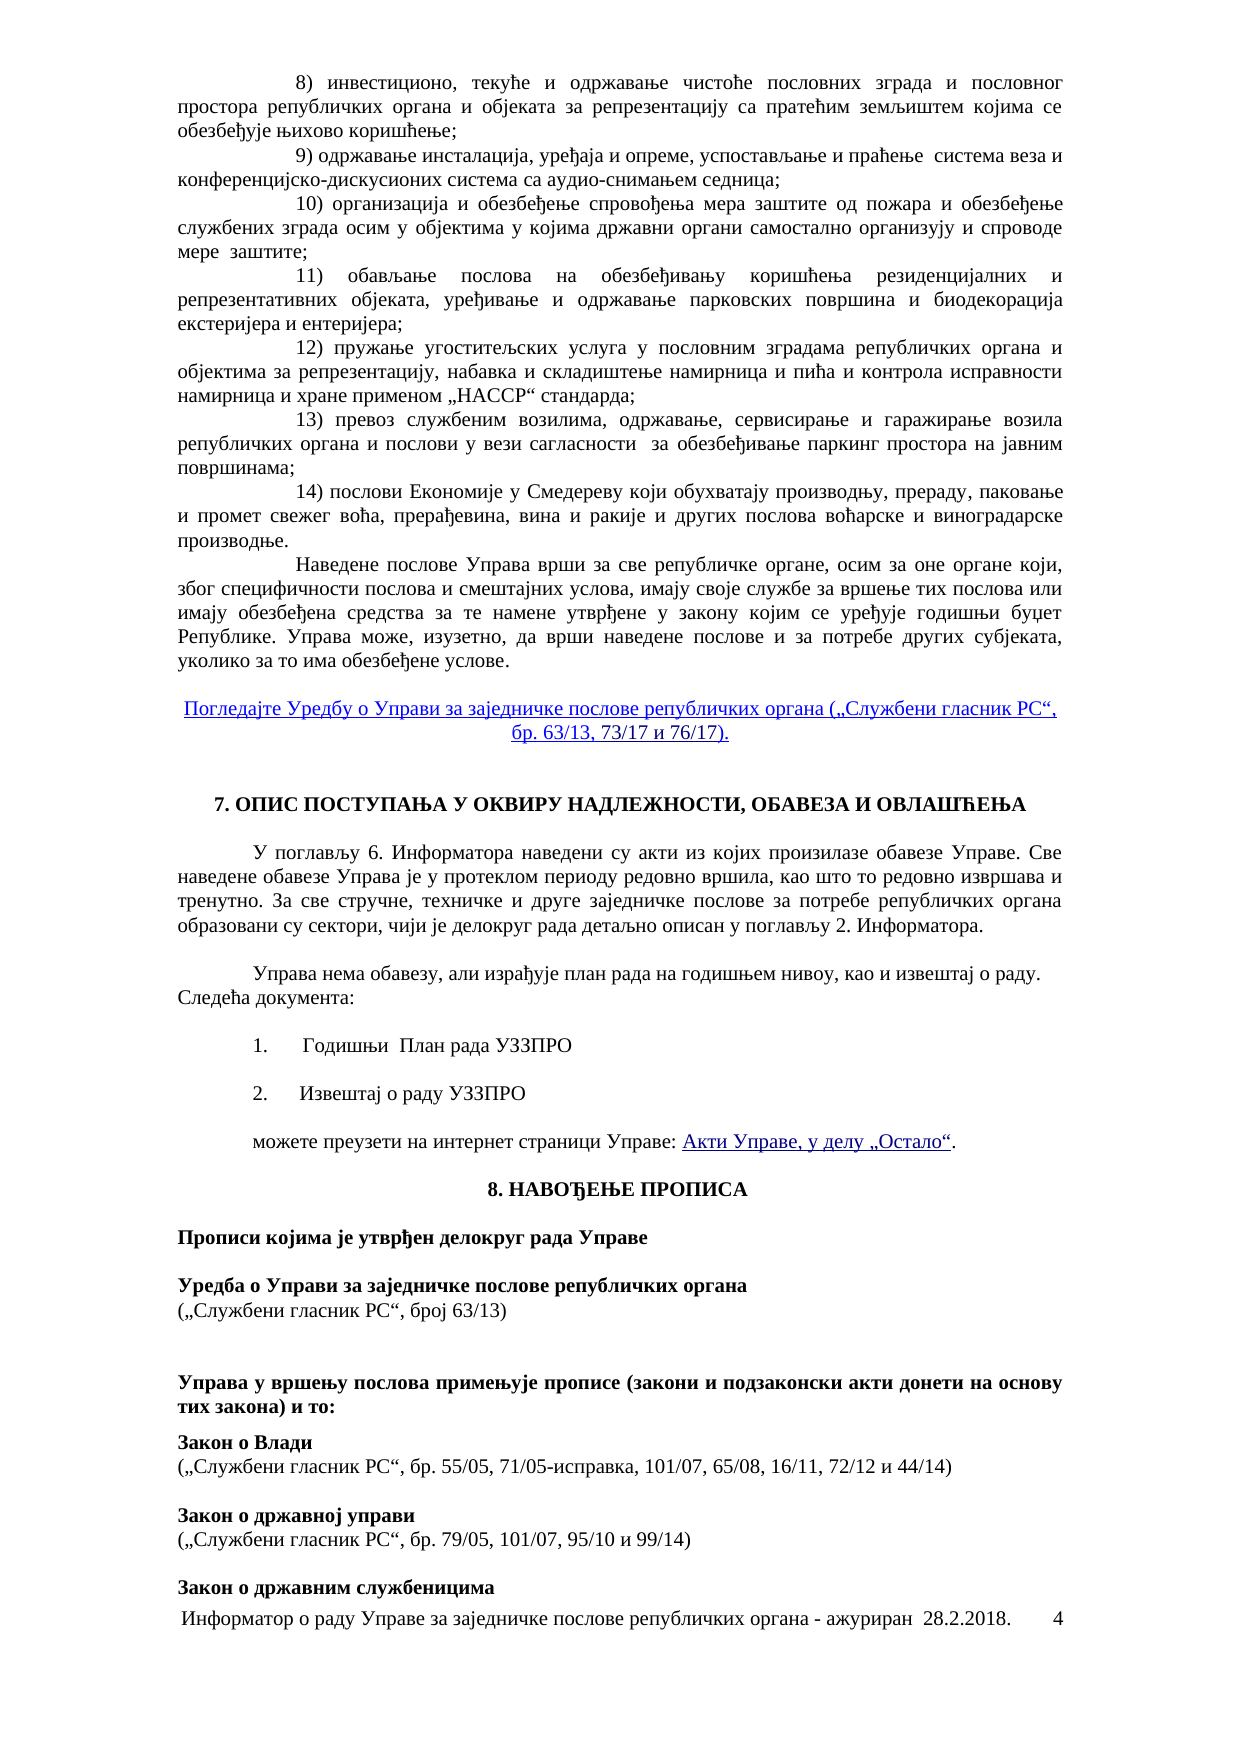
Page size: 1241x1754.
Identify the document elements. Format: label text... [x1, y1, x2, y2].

list Годишњи План рада УЗЗПРО [252, 1033, 1063, 1057]
text 9) одржавање инсталација, уређаја и опреме, успостављање и праћење система веза и конференцијско-дискусионих система са аудио-снимањем седница; [177, 142, 1063, 191]
text Управа нема обавезу, али израђује план рада на годишњем нивоу, као и извештај о раду. Следећа документа: [177, 961, 1063, 1009]
text 8. НАВОЂЕЊЕ ПРОПИСА [177, 1177, 1063, 1201]
text можете преузети на интернет страници Управе: Акти Управе, у делу „Остало“. [177, 1129, 1063, 1153]
text У поглављу 6. Информатора наведени су акти из којих произилазе обавезе Управе. Све наведене обавезе Управа је у протеклом периоду редовно вршила, као што то редовно извршава и тренутно. За све стручне, техничке и друге заједничке послове за потребе републичких органа образовани су сектори, чији је делокруг рада детаљно описан у поглављу 2. Информатора. [177, 840, 1063, 937]
text Погледајте Уредбу о Управи за заједничке послове републичких органа („Службени гласник РС“, бр. 63/13, 73/17 и 76/17). [177, 696, 1063, 744]
text 8) инвестиционо, текуће и одржавање чистоће пословних зграда и пословног простора републичких органа и објеката за репрезентацију са пратећим земљиштем којима се обезбеђује њихово коришћење; [177, 70, 1063, 142]
text Управа у вршењу послова примењује прописе (закони и подзаконски акти донети на основу тих закона) и то: [177, 1370, 1063, 1418]
text Прописи којима је утврђен делокруг рада Управе [177, 1225, 1063, 1249]
text 2. Извештај о раду УЗЗПРО [177, 1081, 1063, 1105]
text 13) превоз службеним возилима, одржавање, сервисирање и гаражирање возила републичких органа и послови у вези сагласности за обезбеђивање паркинг простора на јавним површинама; [177, 407, 1063, 479]
text („Службени гласник РС“, бр. 55/05, 71/05-исправка, 101/07, 65/08, 16/11, 72/12 и 44/14) [177, 1454, 1063, 1478]
text 10) организација и обезбеђење спровођења мера заштите од пожара и обезбеђење службених зграда осим у објектима у којима државни органи самостално организују и спроводе мере заштите; [177, 191, 1063, 263]
text 14) послови Економије у Смедереву који обухватају производњу, прераду, паковање и промет свежег воћа, прерађевина, вина и ракије и других послова воћарске и виноградарске производње. [177, 479, 1063, 552]
text („Службени гласник РС“, број 63/13) [177, 1297, 1063, 1322]
text 7. ОПИС ПОСТУПАЊА У ОКВИРУ НАДЛЕЖНОСТИ, ОБАВЕЗА И ОВЛАШЋЕЊА [177, 792, 1063, 816]
text Уредба о Управи за заједничке послове републичких органа [177, 1273, 1063, 1297]
text Наведене послове Управа врши за све републичке органе, осим за оне органе који, због специфичности послова и смештајних услова, имају своје службе за вршење тих послова или имају обезбеђена средства за те намене утврђене у закону којим се уређује годишњи буџет Републике. Управа може, изузетно, да врши наведене послове и за потребе других субјеката, уколико за то има обезбеђене услове. [177, 552, 1063, 672]
text („Службени гласник РС“, бр. 79/05, 101/07, 95/10 и 99/14) [177, 1527, 1063, 1551]
text Закон о државним службеницима [177, 1575, 1063, 1599]
text 11) обављање послова на обезбеђивању коришћења резиденцијалних и репрезентативних објеката, уређивање и одржавање парковских површина и биодекорација екстеријера и ентеријера; [177, 263, 1063, 335]
text Закон о Влади [177, 1430, 1063, 1454]
text Закон о државној управи [177, 1502, 1063, 1527]
text 12) пружање угоститељских услуга у пословним зградама републичких органа и објектима за репрезентацију, набавка и складиштење намирница и пића и контрола исправности намирница и хране применом „HACCP“ стандарда; [177, 335, 1063, 407]
